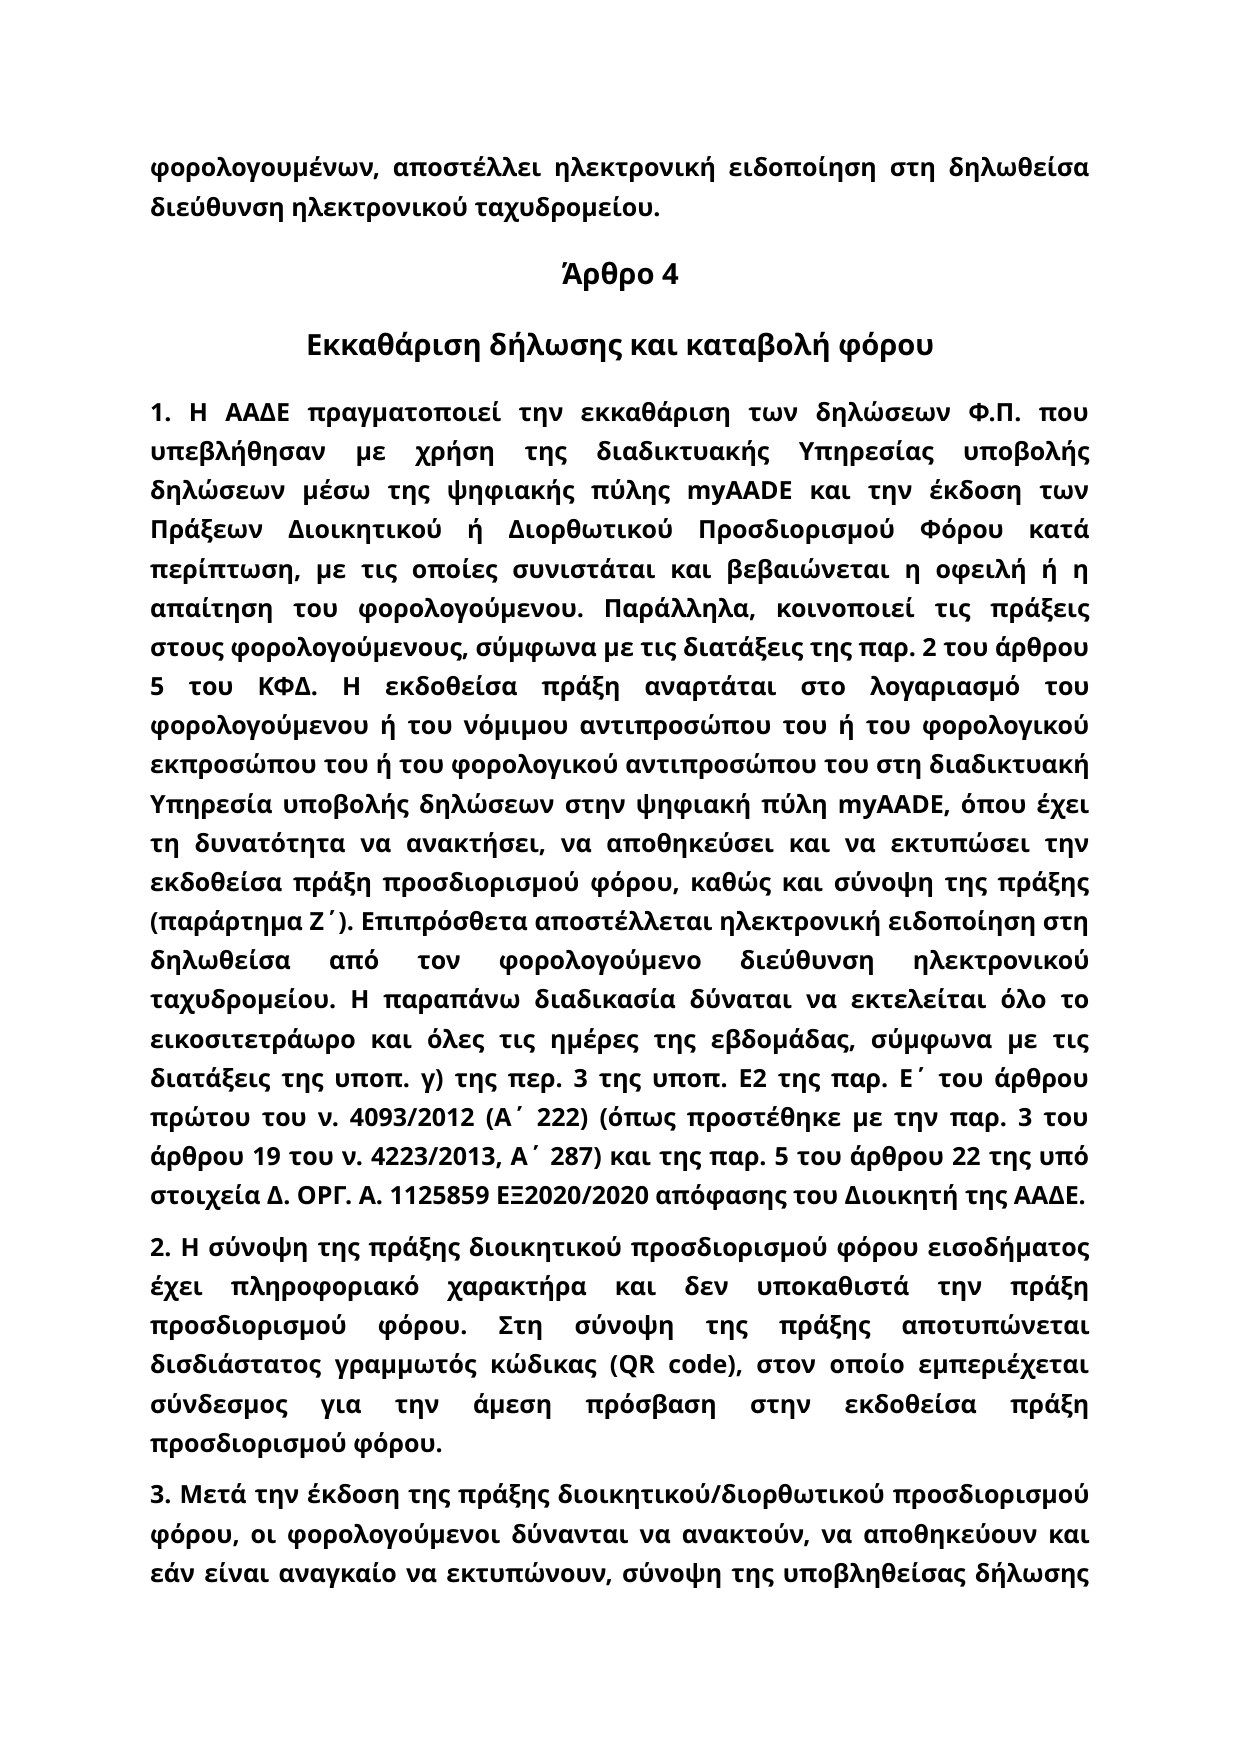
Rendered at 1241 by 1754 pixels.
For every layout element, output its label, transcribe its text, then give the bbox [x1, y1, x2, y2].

text 3. Μετά την έκδοση της πράξης διοικητικού/διορθωτικού προσδιορισμού φόρου, οι φορολογούμενοι δύνανται να ανακτούν, να αποθηκεύουν και εάν είναι αναγκαίο να εκτυπώνουν, σύνοψη της υποβληθείσας δήλωσης [150, 1477, 1090, 1589]
subtitle Εκκαθάριση δήλωσης και καταβολή φόρου [150, 324, 1090, 364]
subtitle Άρθρο 4 [150, 253, 1090, 293]
text 1. Η ΑΑΔΕ πραγματοποιεί την εκκαθάριση των δηλώσεων Φ.Π. που υπεβλήθησαν με χρήση της διαδικτυακής Υπηρεσίας υποβολής δηλώσεων μέσω της ψηφιακής πύλης myAADE και την έκδοση των Πράξεων Διοικητικού ή Διορθωτικού Προσδιορισμού Φόρου κατά περίπτωση, με τις οποίες συνιστάται και βεβαιώνεται η οφειλή ή η απαίτηση του φορολογούμενου. Παράλληλα, κοινοποιεί τις πράξεις στους φορολογούμενους, σύμφωνα με τις διατάξεις της παρ. 2 του άρθρου 5 του ΚΦΔ. Η εκδοθείσα πράξη αναρτάται στο λογαριασμό του φορολογούμενου ή του νόμιμου αντιπροσώπου του ή του φορολογικού εκπροσώπου του ή του φορολογικού αντιπροσώπου του στη διαδικτυακή Υπηρεσία υποβολής δηλώσεων στην ψηφιακή πύλη myAADE, όπου έχει τη δυνατότητα να ανακτήσει, να αποθηκεύσει και να εκτυπώσει την εκδοθείσα πράξη προσδιορισμού φόρου, καθώς και σύνοψη της πράξης (παράρτημα Ζ΄). Επιπρόσθετα αποστέλλεται ηλεκτρονική ειδοποίηση στη δηλωθείσα από τον φορολογούμενο διεύθυνση ηλεκτρονικού ταχυδρομείου. Η παραπάνω διαδικασία δύναται να εκτελείται όλο το εικοσιτετράωρο και όλες τις ημέρες της εβδομάδας, σύμφωνα με τις διατάξεις της υποπ. γ) της περ. 3 της υποπ. Ε2 της παρ. Ε΄ του άρθρου πρώτου του ν. 4093/2012 (Α΄ 222) (όπως προστέθηκε με την παρ. 3 του άρθρου 19 του ν. 4223/2013, Α΄ 287) και της παρ. 5 του άρθρου 22 της υπό στοιχεία Δ. ΟΡΓ. Α. 1125859 ΕΞ2020/2020 απόφασης του Διοικητή της ΑΑΔΕ. [150, 394, 1090, 1212]
text 2. Η σύνοψη της πράξης διοικητικού προσδιορισμού φόρου εισοδήματος έχει πληροφοριακό χαρακτήρα και δεν υποκαθιστά την πράξη προσδιορισμού φόρου. Στη σύνοψη της πράξης αποτυπώνεται δισδιάστατος γραμμωτός κώδικας (QR code), στον οποίο εμπεριέχεται σύνδεσμος για την άμεση πρόσβαση στην εκδοθείσα πράξη προσδιορισμού φόρου. [150, 1229, 1090, 1459]
text φορολογουμένων, αποστέλλει ηλεκτρονική ειδοποίηση στη δηλωθείσα διεύθυνση ηλεκτρονικού ταχυδρομείου. [150, 150, 1090, 223]
